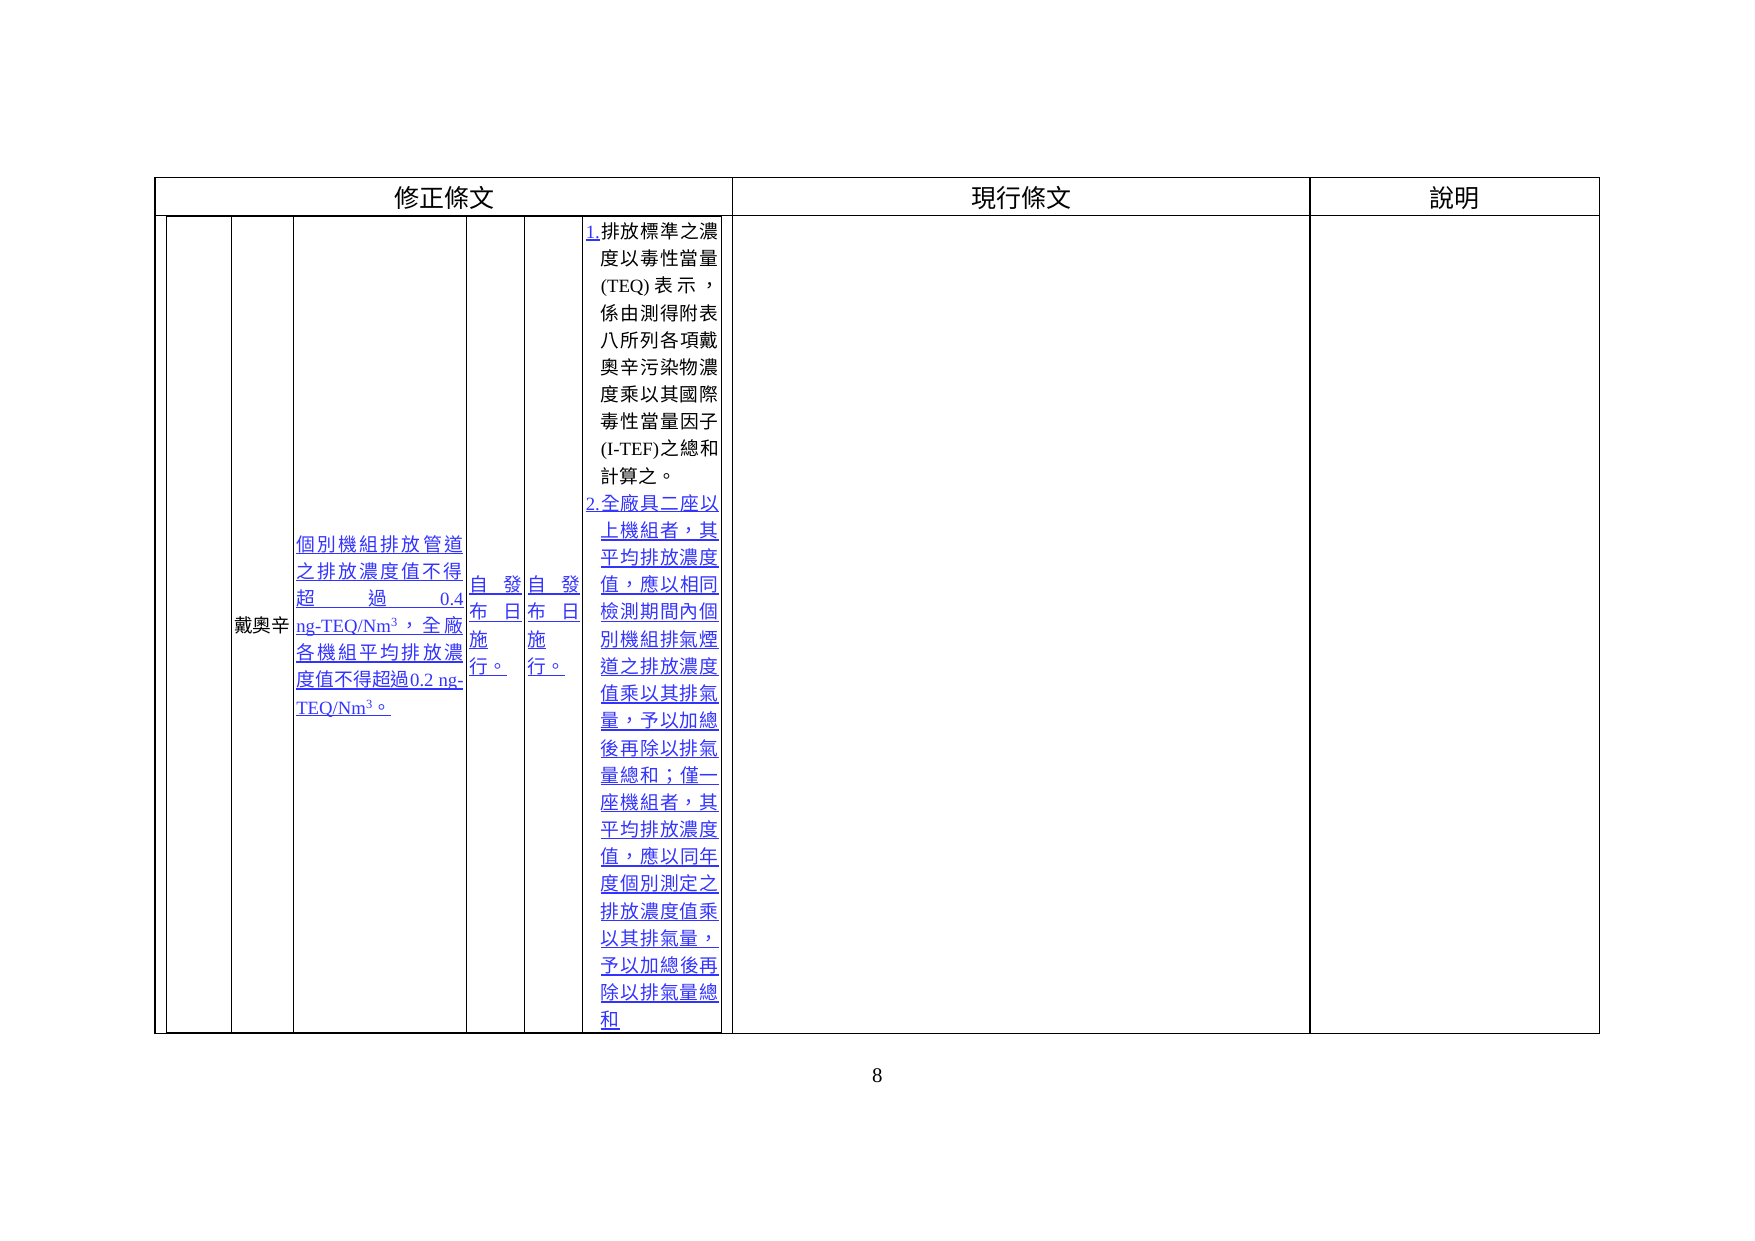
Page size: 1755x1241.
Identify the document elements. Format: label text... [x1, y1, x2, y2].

table_cell [1311, 216, 1599, 1033]
table_header 說明 [1311, 178, 1599, 214]
table_cell 自發布日施行。 [525, 217, 582, 1032]
table_cell 個別機組排放管道之排放濃度值不得超過0.4 ng-TEQ/Nm3，全廠各機組平均排放濃度值不得超過0.2 ng-TEQ/Nm3。 [294, 217, 466, 1032]
table_header 現行條文 [733, 178, 1309, 214]
table_cell 戴奧辛 [232, 217, 293, 1032]
table_cell 自發布日施行。 [467, 217, 524, 1032]
table_cell [733, 216, 1309, 1033]
table_header 修正條文 [156, 178, 732, 214]
table_cell [156, 216, 166, 1033]
table_cell [722, 216, 732, 1033]
table_cell 1.排放標準之濃度以毒性當量(TEQ)表示，係由測得附表八所列各項戴奧辛污染物濃度乘以其國際毒性當量因子(I-TEF)之總和計算之。 2.全廠具二座以上機組者，其平均排放濃度值，應以相同檢測期間內個別機組排氣煙道之排放濃度值乘以其排氣量，予以加總後再除以排氣量總和；僅一座機組者，其平均排放濃度值，應以同年度個別測定之排放濃度值乘以其排氣量，予以加總後再除以排氣量總和 [583, 217, 721, 1032]
table_cell [167, 217, 231, 1032]
